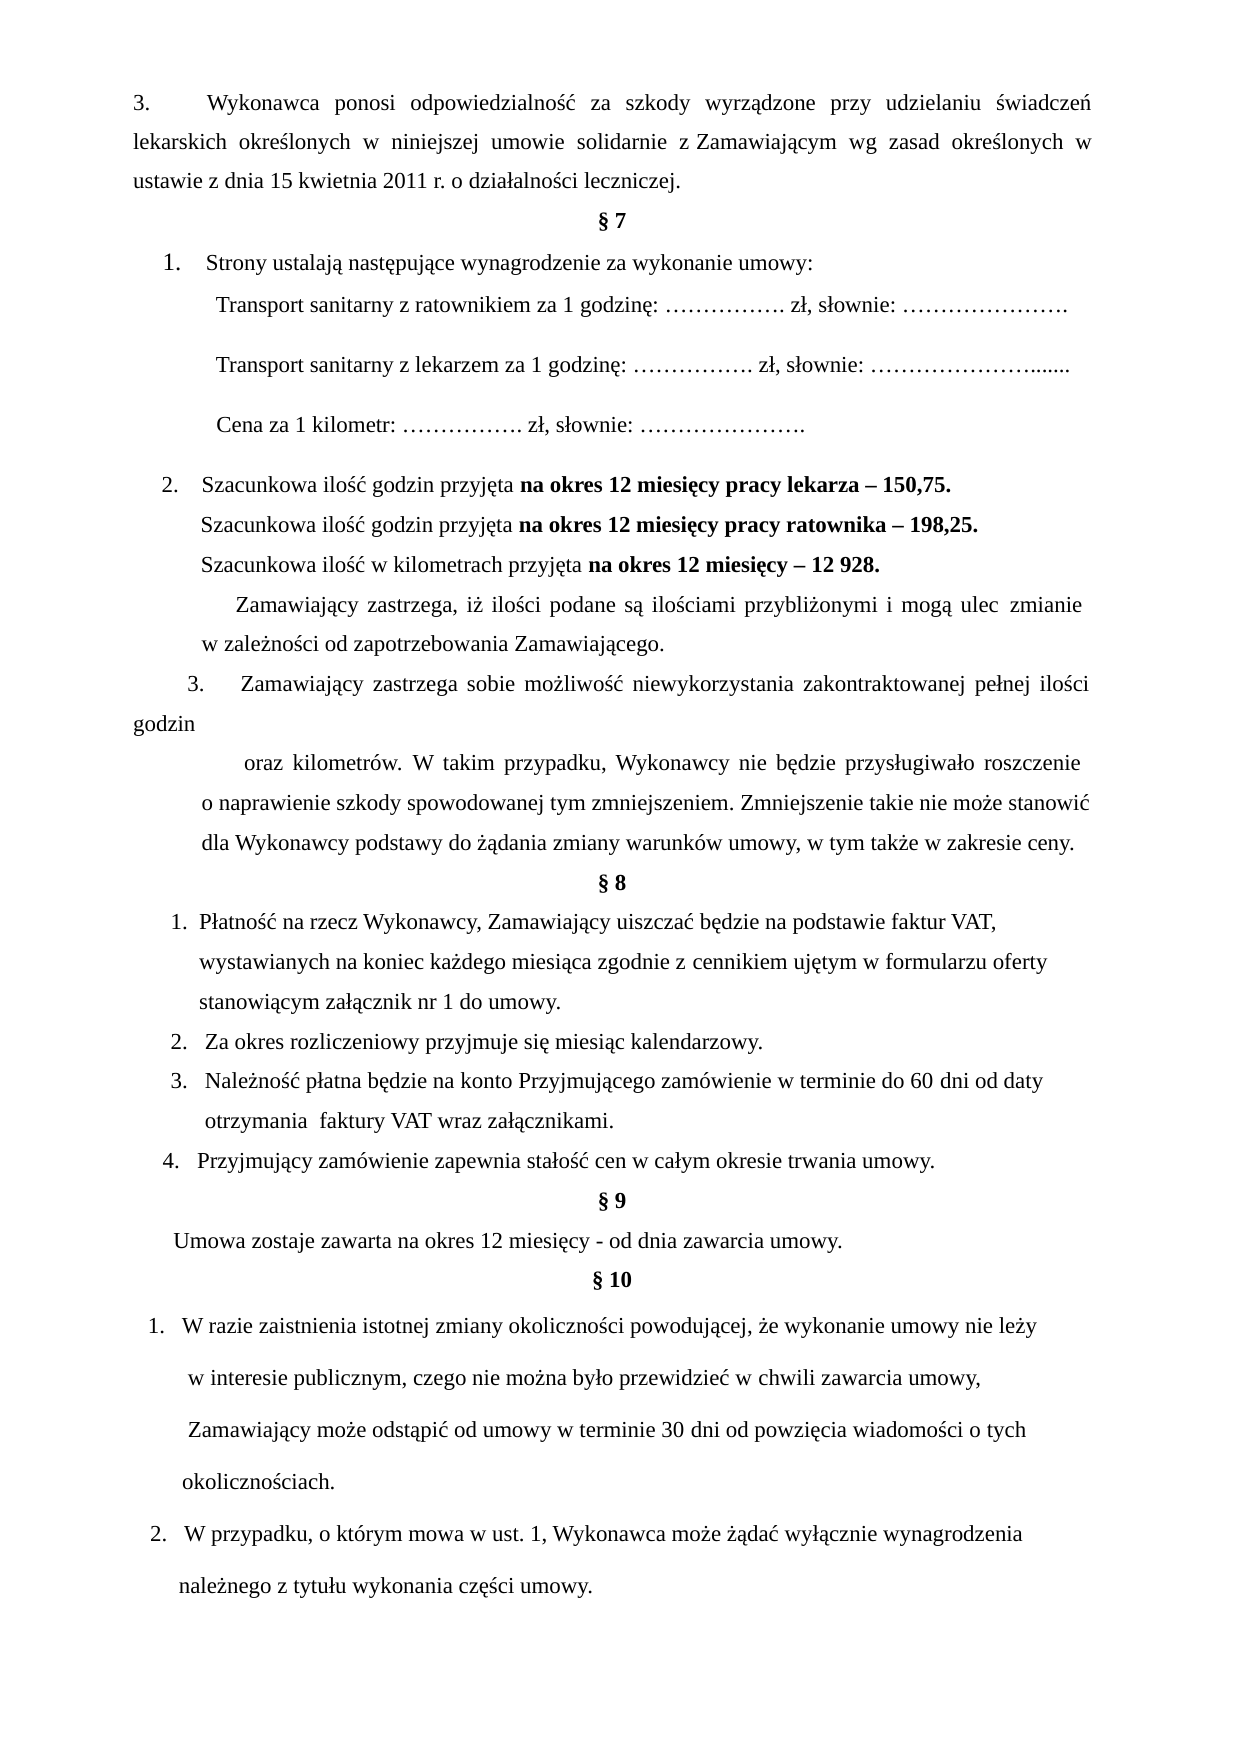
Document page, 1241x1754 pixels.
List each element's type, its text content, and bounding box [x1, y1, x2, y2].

text oraz kilometrów. W takim przypadku, Wykonawcy nie będzie przysługiwało roszczenie o naprawienie szkody spowodowanej tym zmniejszeniem. Zmniejszenie takie nie może stanowić [133, 749, 1091, 815]
text § 8 [133, 868, 1091, 895]
text otrzymania faktury VAT wraz załącznikami. [170, 1107, 1093, 1134]
text stanowiącym załącznik nr 1 do umowy. [170, 988, 1093, 1014]
text § 9 [133, 1187, 1091, 1213]
text Umowa zostaje zawarta na okres 12 miesięcy - od dnia zawarcia umowy. [133, 1227, 1093, 1253]
text 1. Płatność na rzecz Wykonawcy, Zamawiający uiszczać będzie na podstawie faktur VAT, [170, 908, 1093, 935]
text dla Wykonawcy podstawy do żądania zmiany warunków umowy, w tym także w zakresie ceny. [133, 829, 1091, 855]
text okolicznościach. [148, 1468, 1093, 1495]
text § 7 [133, 207, 1091, 234]
text § 10 [133, 1266, 1091, 1293]
text 3. Należność płatna będzie na konto Przyjmującego zamówienie w terminie do 60 dni od daty [170, 1067, 1093, 1094]
text 2. Szacunkowa ilość godzin przyjęta na okres 12 miesięcy pracy lekarza – 150,75. [161, 472, 1091, 498]
list Strony ustalają następujące wynagrodzenie za wykonanie umowy: [162, 247, 1093, 276]
list Transport sanitarny z lekarzem za 1 godzinę: ……………. zł, słownie: …………………....... [170, 351, 1093, 377]
text Szacunkowa ilość w kilometrach przyjęta na okres 12 miesięcy – 12 928. [132, 551, 1091, 577]
text Szacunkowa ilość godzin przyjęta na okres 12 miesięcy pracy ratownika – 198,25. [132, 511, 1091, 538]
text 2. W przypadku, o którym mowa w ust. 1, Wykonawca może żądać wyłącznie wynagrodzenia [133, 1520, 1093, 1547]
text Zamawiający zastrzega, iż ilości podane są ilościami przybliżonymi i mogą ulec zmianie w zależności od zapotrzebowania Zamawiającego. [132, 591, 1091, 657]
text 1. W razie zaistnienia istotnej zmiany okoliczności powodującej, że wykonanie umowy nie leży [148, 1312, 1093, 1339]
text 2. Za okres rozliczeniowy przyjmuje się miesiąc kalendarzowy. [170, 1028, 1093, 1054]
text należnego z tytułu wykonania części umowy. [133, 1572, 1093, 1599]
text w interesie publicznym, czego nie można było przewidzieć w chwili zawarcia umowy, [148, 1364, 1093, 1391]
list Cena za 1 kilometr: ……………. zł, słownie: …………………. [170, 411, 1093, 438]
text wystawianych na koniec każdego miesiąca zgodnie z cennikiem ujętym w formularzu oferty [170, 948, 1093, 974]
text 4. Przyjmujący zamówienie zapewnia stałość cen w całym okresie trwania umowy. [162, 1147, 1093, 1173]
text 3. Zamawiający zastrzega sobie możliwość niewykorzystania zakontraktowanej pełnej ilości godzin [133, 670, 1091, 736]
list Wykonawca ponosi odpowiedzialność za szkody wyrządzone przy udzielaniu świadczeń lekarskich określonych w niniejszej umowie solidarnie z Zamawiającym wg zasad określonych w ustawie z dnia 15 kwietnia 2011 r. o działalności leczniczej. [133, 89, 1093, 194]
list Transport sanitarny z ratownikiem za 1 godzinę: ……………. zł, słownie: …………………. [170, 291, 1093, 317]
text Zamawiający może odstąpić od umowy w terminie 30 dni od powzięcia wiadomości o tych [148, 1416, 1093, 1443]
